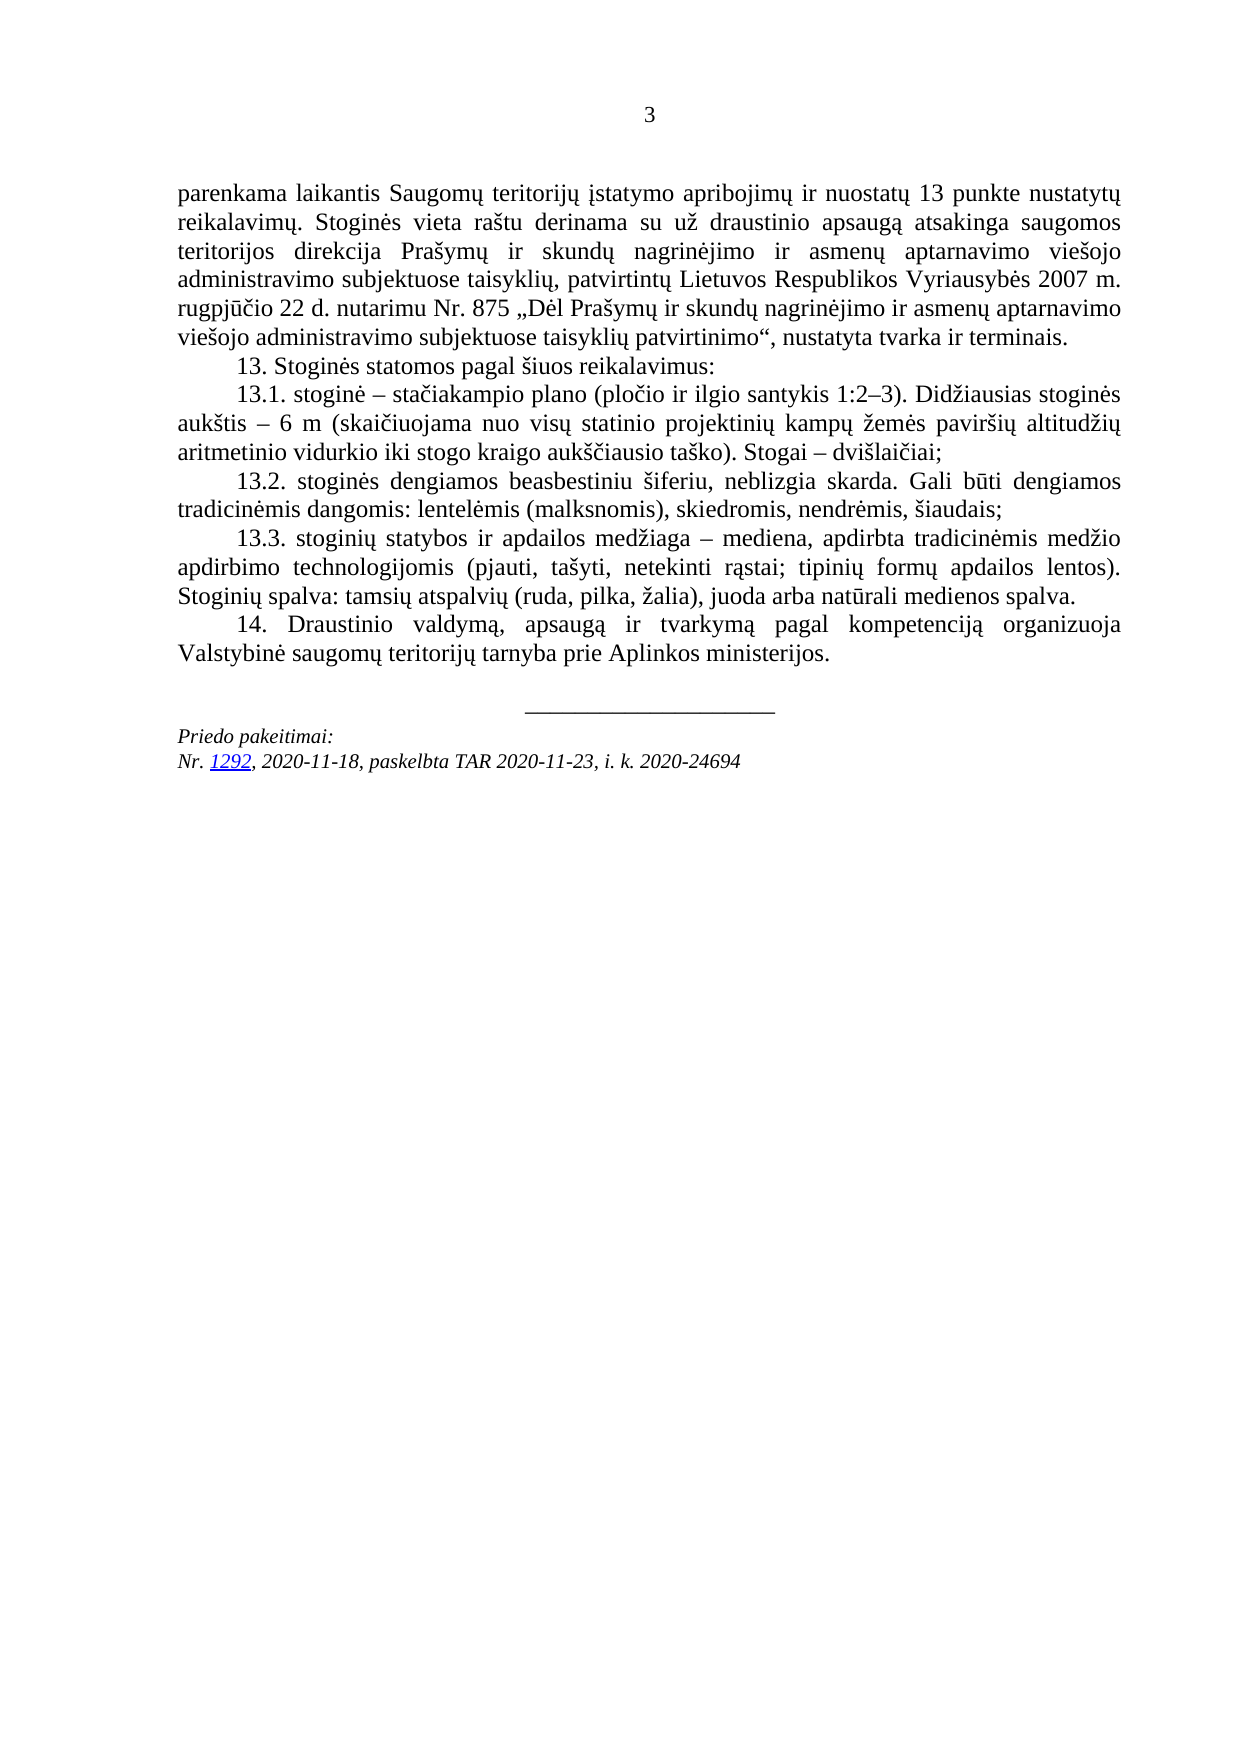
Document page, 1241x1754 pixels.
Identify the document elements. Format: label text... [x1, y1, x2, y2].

text –––––––––––––––––––– [177, 696, 1122, 724]
text 13.2. stoginės dengiamos beasbestiniu šiferiu, neblizgia skarda. Gali būti dengiamos tradicinėmis dangomis: lentelėmis (malksnomis), skiedromis, nendrėmis, šiaudais; [177, 466, 1122, 523]
text Nr. 1292, 2020-11-18, paskelbta TAR 2020-11-23, i. k. 2020-24694 [177, 748, 1122, 773]
text 14. Draustinio valdymą, apsaugą ir tvarkymą pagal kompetenciją organizuoja Valstybinė saugomų teritorijų tarnyba prie Aplinkos ministerijos. [177, 609, 1122, 667]
text Priedo pakeitimai: [177, 724, 1122, 748]
text 13.1. stoginė – stačiakampio plano (pločio ir ilgio santykis 1:2–3). Didžiausias stoginės aukštis – 6 m (skaičiuojama nuo visų statinio projektinių kampų žemės paviršių altitudžių aritmetinio vidurkio iki stogo kraigo aukščiausio taško). Stogai – dvišlaičiai; [177, 379, 1122, 466]
text parenkama laikantis Saugomų teritorijų įstatymo apribojimų ir nuostatų 13 punkte nustatytų reikalavimų. Stoginės vieta raštu derinama su už draustinio apsaugą atsakinga saugomos teritorijos direkcija Prašymų ir skundų nagrinėjimo ir asmenų aptarnavimo viešojo administravimo subjektuose taisyklių, patvirtintų Lietuvos Respublikos Vyriausybės 2007 m. rugpjūčio 22 d. nutarimu Nr. 875 „Dėl Prašymų ir skundų nagrinėjimo ir asmenų aptarnavimo viešojo administravimo subjektuose taisyklių patvirtinimo“, nustatyta tvarka ir terminais. [177, 178, 1122, 351]
text 13. Stoginės statomos pagal šiuos reikalavimus: [177, 351, 1122, 379]
text 13.3. stoginių statybos ir apdailos medžiaga – mediena, apdirbta tradicinėmis medžio apdirbimo technologijomis (pjauti, tašyti, netekinti rąstai; tipinių formų apdailos lentos). Stoginių spalva: tamsių atspalvių (ruda, pilka, žalia), juoda arba natūrali medienos spalva. [177, 523, 1122, 609]
